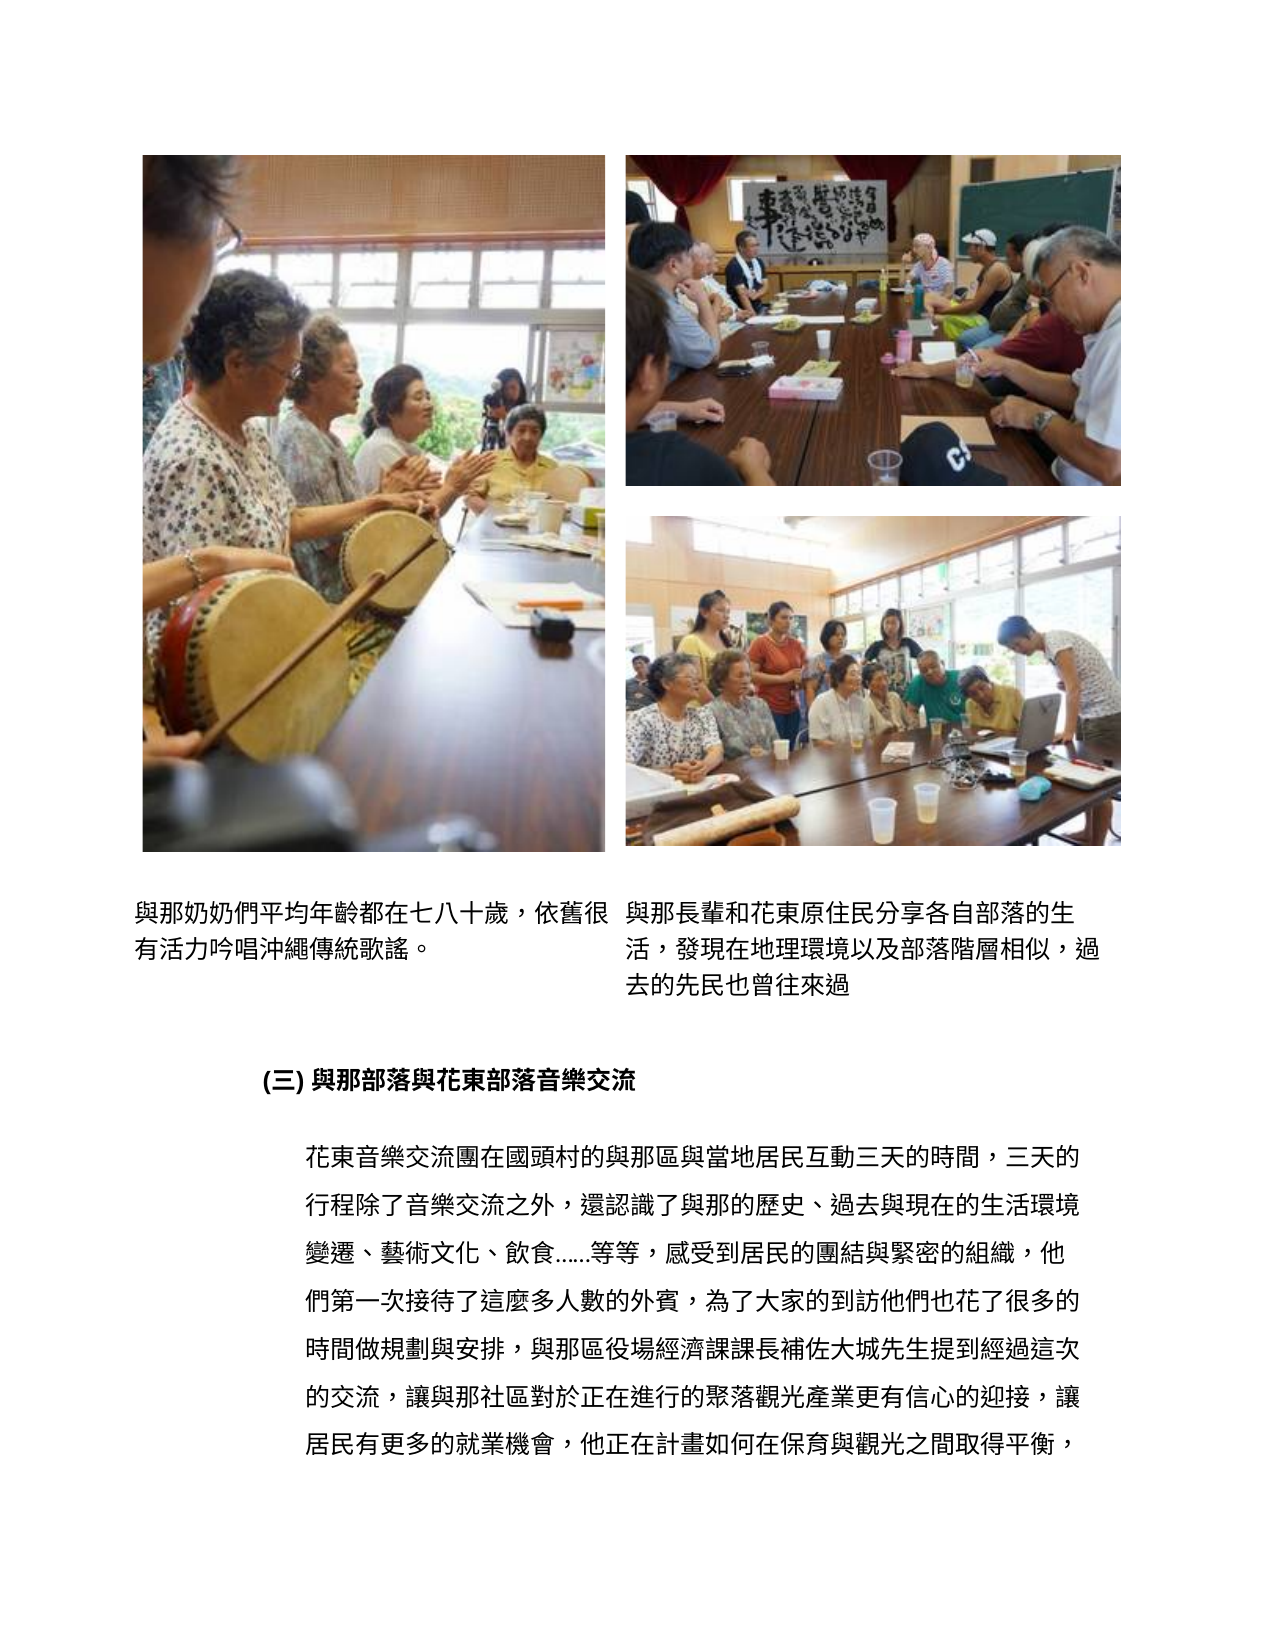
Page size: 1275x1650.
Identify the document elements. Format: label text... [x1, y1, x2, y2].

picture [142, 155, 606, 852]
table_cell 與那長輩和花東原住民分享各自部落的生活，發現在地理環境以及部落階層相似，過去的先民也曾往來過 [620, 888, 1127, 1022]
table_header [128, 150, 619, 888]
picture [625, 155, 1121, 486]
text 花東音樂交流團在國頭村的與那區與當地居民互動三天的時間，三天的行程除了音樂交流之外，還認識了與那的歷史、過去與現在的生活環境變遷、藝術文化、飲食……等等，感受到居民的團結與緊密的組織，他們第一次接待了這麼多人數的外賓，為了大家的到訪他們也花了很多的時間做規劃與安排，與那區役場經濟課課長補佐大城先生提到經過這次的交流，讓與那社區對於正在進行的聚落觀光產業更有信心的迎接，讓居民有更多的就業機會，他正在計畫如何在保育與觀光之間取得平衡， [306, 1128, 1087, 1463]
picture [625, 516, 1121, 846]
table_header [620, 150, 1127, 888]
text (三) 與那部落與花東部落音樂交流 [262, 1051, 1087, 1099]
table_cell 與那奶奶們平均年齡都在七八十歲，依舊很有活力吟唱沖繩傳統歌謠。 [128, 888, 619, 1022]
